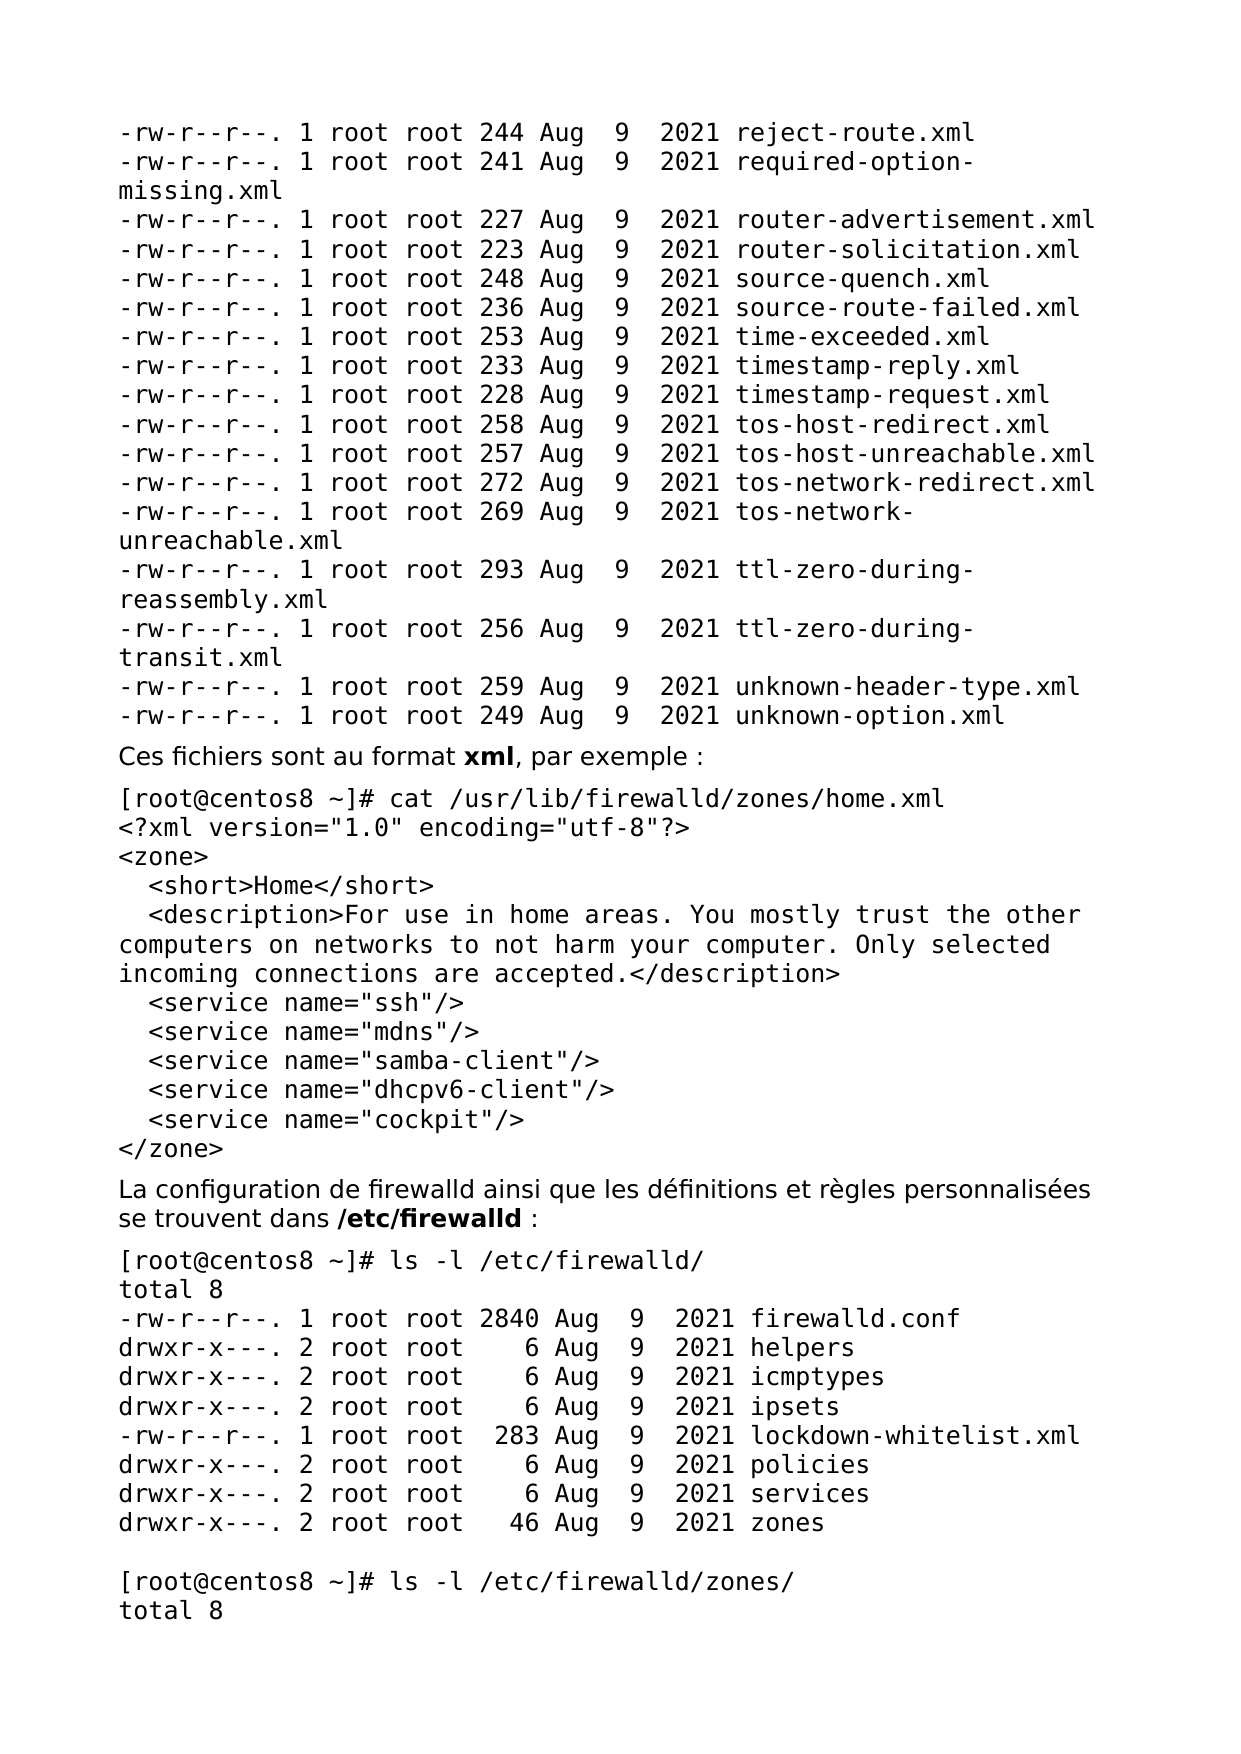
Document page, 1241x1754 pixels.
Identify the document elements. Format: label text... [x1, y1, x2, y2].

text [root@centos8 ~]# ls -l /etc/firewalld/ total 8 -rw-r--r--. 1 root root 2840 Aug 9 2021 firewalld.conf drwxr-x---. 2 root root 6 Aug 9 2021 helpers drwxr-x---. 2 root root 6 Aug 9 2021 icmptypes drwxr-x---. 2 root root 6 Aug 9 2021 ipsets -rw-r--r--. 1 root root 283 Aug 9 2021 lockdown-whitelist.xml drwxr-x---. 2 root root 6 Aug 9 2021 policies drwxr-x---. 2 root root 6 Aug 9 2021 services drwxr-x---. 2 root root 46 Aug 9 2021 zones [root@centos8 ~]# ls -l /etc/firewalld/zones/ total 8 [118, 1246, 1122, 1625]
text -rw-r--r--. 1 root root 244 Aug 9 2021 reject-route.xml -rw-r--r--. 1 root root 241 Aug 9 2021 required-option-missing.xml -rw-r--r--. 1 root root 227 Aug 9 2021 router-advertisement.xml -rw-r--r--. 1 root root 223 Aug 9 2021 router-solicitation.xml -rw-r--r--. 1 root root 248 Aug 9 2021 source-quench.xml -rw-r--r--. 1 root root 236 Aug 9 2021 source-route-failed.xml -rw-r--r--. 1 root root 253 Aug 9 2021 time-exceeded.xml -rw-r--r--. 1 root root 233 Aug 9 2021 timestamp-reply.xml -rw-r--r--. 1 root root 228 Aug 9 2021 timestamp-request.xml -rw-r--r--. 1 root root 258 Aug 9 2021 tos-host-redirect.xml -rw-r--r--. 1 root root 257 Aug 9 2021 tos-host-unreachable.xml -rw-r--r--. 1 root root 272 Aug 9 2021 tos-network-redirect.xml -rw-r--r--. 1 root root 269 Aug 9 2021 tos-network-unreachable.xml -rw-r--r--. 1 root root 293 Aug 9 2021 ttl-zero-during-reassembly.xml -rw-r--r--. 1 root root 256 Aug 9 2021 ttl-zero-during-transit.xml -rw-r--r--. 1 root root 259 Aug 9 2021 unknown-header-type.xml -rw-r--r--. 1 root root 249 Aug 9 2021 unknown-option.xml [118, 118, 1122, 731]
text Ces fichiers sont au format xml, par exemple : [118, 742, 1122, 772]
text La configuration de firewalld ainsi que les définitions et règles personnalisées se trouvent dans /etc/firewalld : [118, 1175, 1122, 1233]
text [root@centos8 ~]# cat /usr/lib/firewalld/zones/home.xml <?xml version="1.0" encoding="utf-8"?> <zone> <short>Home</short> <description>For use in home areas. You mostly trust the other computers on networks to not harm your computer. Only selected incoming connections are accepted.</description> <service name="ssh"/> <service name="mdns"/> <service name="samba-client"/> <service name="dhcpv6-client"/> <service name="cockpit"/> </zone> [118, 784, 1122, 1163]
